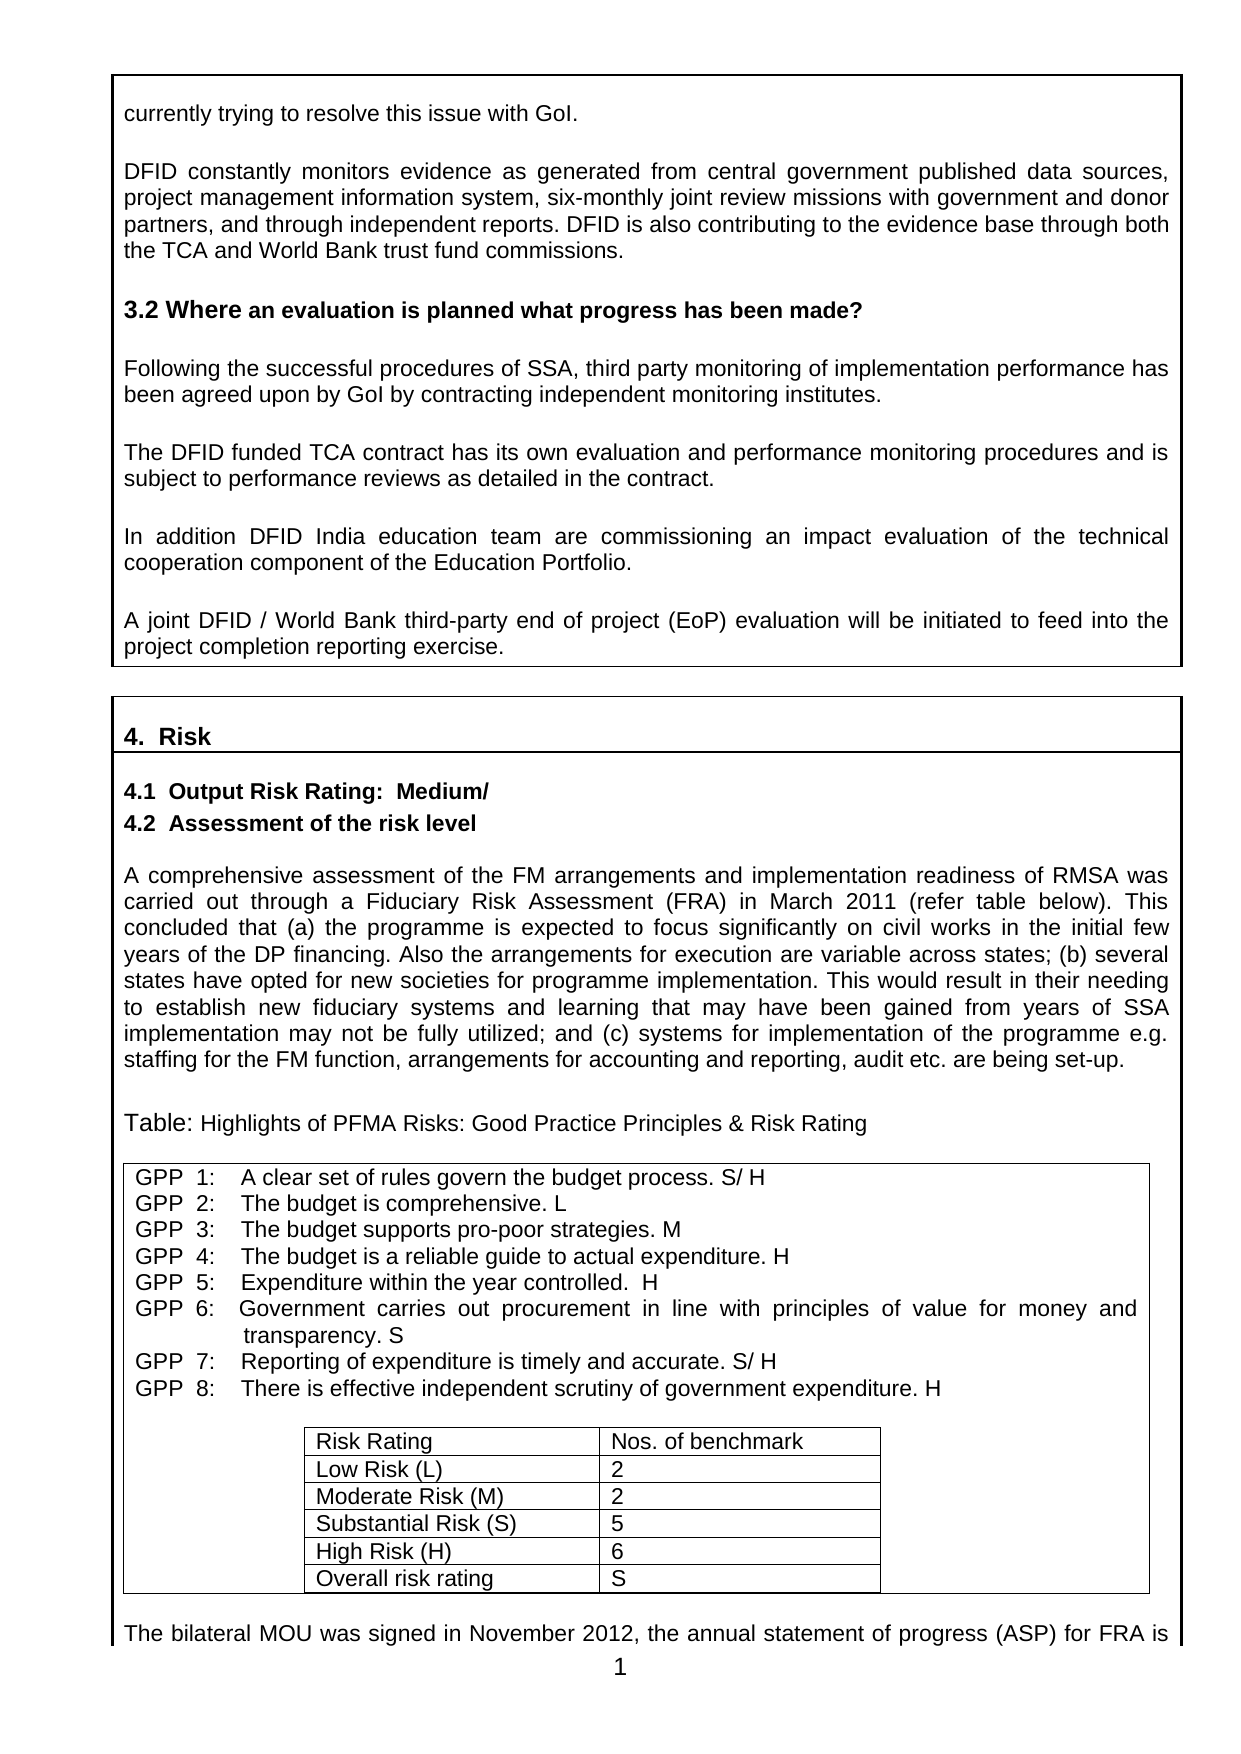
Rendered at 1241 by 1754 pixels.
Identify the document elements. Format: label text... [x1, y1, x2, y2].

table_cell Low Risk (L) [305, 1456, 599, 1482]
table_header GPP 1: A clear set of rules govern the budget process. S/ H GPP 2: The budget is comprehensive. L GPP 3: The budget supports pro-poor strategies. M GPP 4: The budget is a reliable guide to actual expenditure. H GPP 5: Expenditure within the year controlled. H GPP 6: Government carries out procurement in line with principles of value for money and transparency. S GPP 7: Reporting of expenditure is timely and accurate. S/ H GPP 8: There is effective independent scrutiny of government expenditure. H [124, 1164, 1149, 1593]
table_cell Moderate Risk (M) [305, 1483, 599, 1509]
table_cell 6 [600, 1538, 880, 1564]
table_cell 4.1 Output Risk Rating: Medium/ 4.2 Assessment of the risk level A comprehensive assessment of the FM arrangements and implementation readiness of RMSA was carried out through a Fiduciary Risk Assessment (FRA) in March 2011 (refer table below). This concluded that (a) the programme is expected to focus significantly on civil works in the initial few years of the DP financing. Also the arrangements for execution are variable across states; (b) several states have opted for new societies for programme implementation. This would result in their needing to establish new fiduciary systems and learning that may have been gained from years of SSA implementation may not be fully utilized; and (c) systems for implementation of the programme e.g. staffing for the FM function, arrangements for accounting and reporting, audit etc. are being set-up. Table: Highlights of PFMA Risks: Good Practice Principles & Risk Rating The bilateral MOU was signed in November 2012, the annual statement of progress (ASP) for FRA is [114, 753, 1180, 1646]
table_header 4. Risk [114, 697, 1180, 751]
table_cell S [600, 1565, 880, 1592]
table_cell Overall risk rating [305, 1565, 599, 1592]
table_cell currently trying to resolve this issue with GoI. DFID constantly monitors evidence as generated from central government published data sources, project management information system, six-monthly joint review missions with government and donor partners, and through independent reports. DFID is also contributing to the evidence base through both the TCA and World Bank trust fund commissions. 3.2 Where an evaluation is planned what progress has been made? Following the successful procedures of SSA, third party monitoring of implementation performance has been agreed upon by GoI by contracting independent monitoring institutes. The DFID funded TCA contract has its own evaluation and performance monitoring procedures and is subject to performance reviews as detailed in the contract. In addition DFID India education team are commissioning an impact evaluation of the technical cooperation component of the Education Portfolio. A joint DFID / World Bank third-party end of project (EoP) evaluation will be initiated to feed into the project completion reporting exercise. [114, 76, 1180, 666]
table_header Risk Rating [305, 1428, 599, 1454]
table_cell Substantial Risk (S) [305, 1510, 599, 1537]
table_cell High Risk (H) [305, 1538, 599, 1564]
table_cell 2 [600, 1456, 880, 1482]
table_cell 5 [600, 1510, 880, 1537]
table_cell 2 [600, 1483, 880, 1509]
table_header Nos. of benchmark [600, 1428, 880, 1454]
